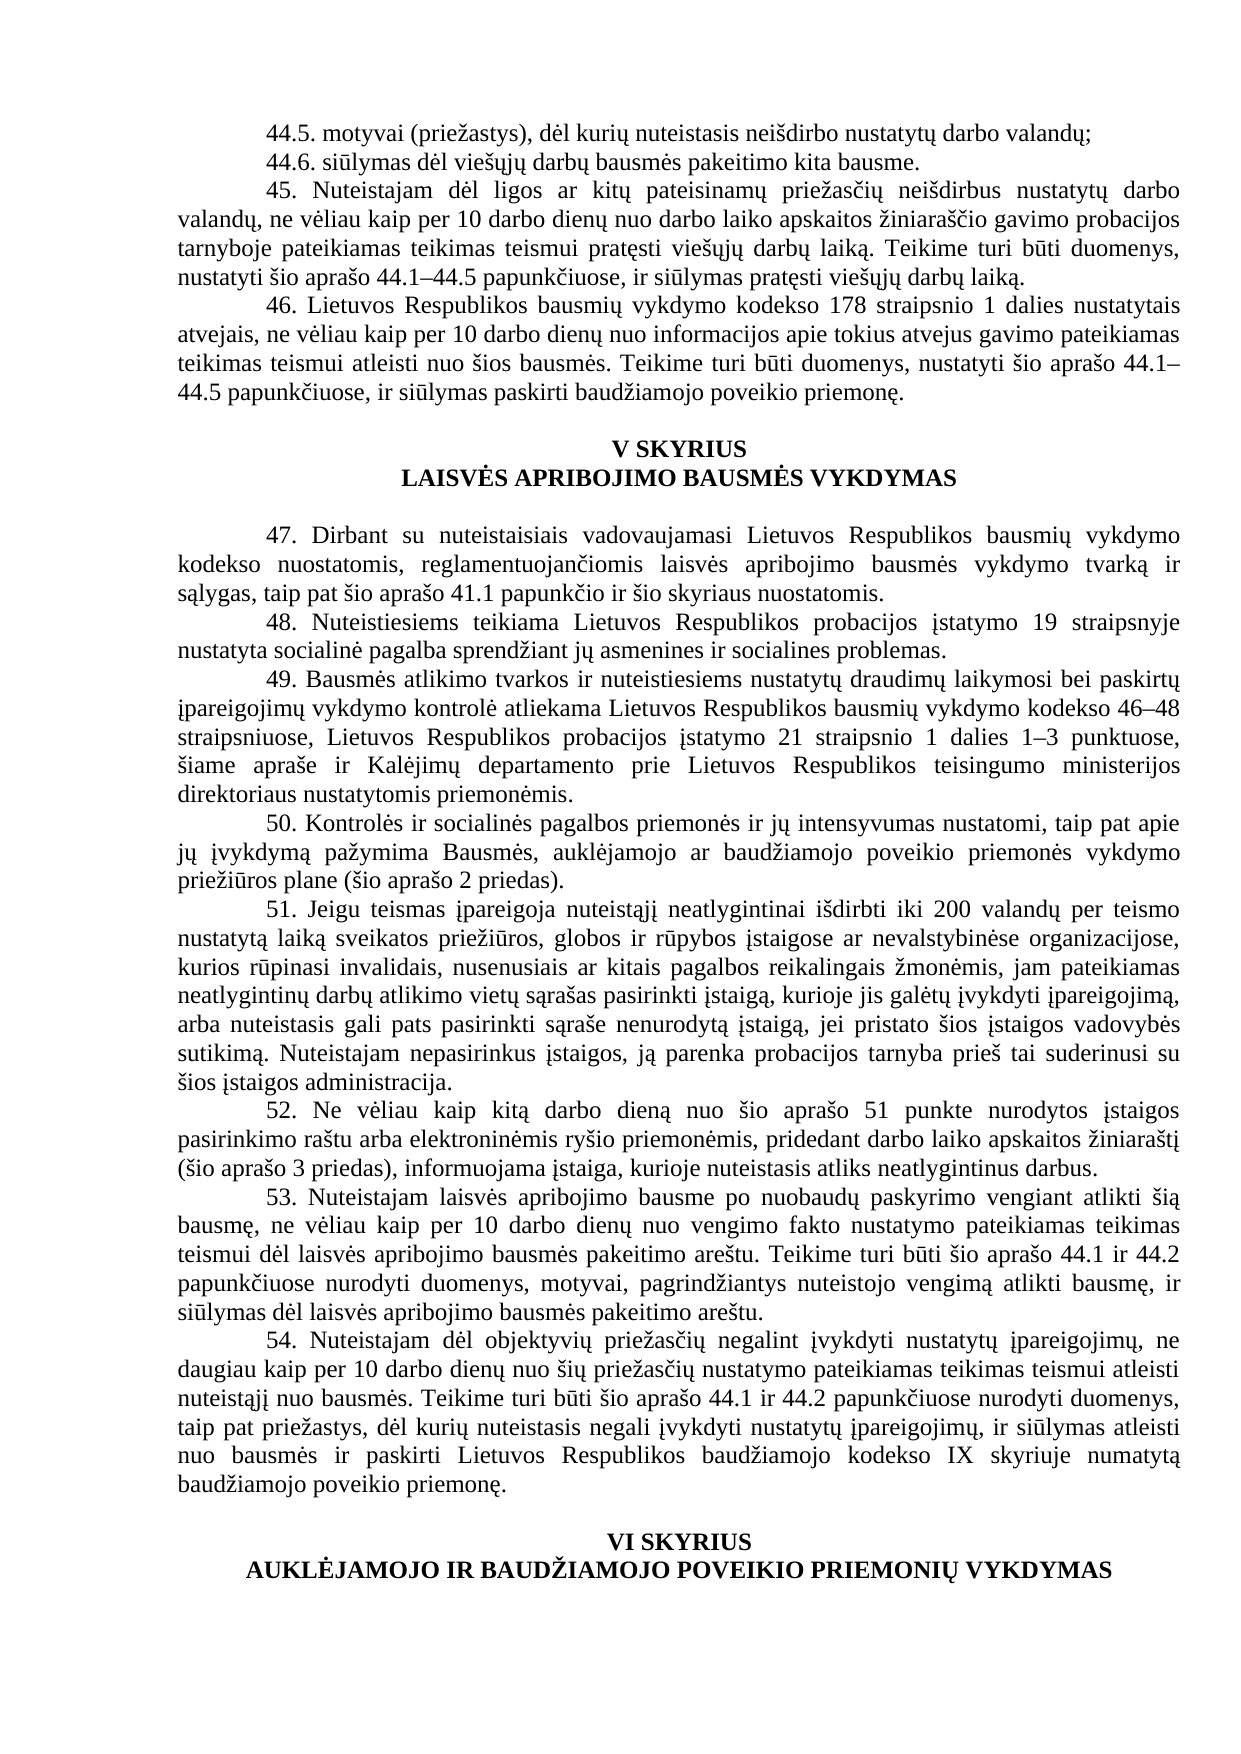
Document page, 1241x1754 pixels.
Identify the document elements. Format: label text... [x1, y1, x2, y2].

text 53. Nuteistajam laisvės apribojimo bausme po nuobaudų paskyrimo vengiant atlikti šią bausmę, ne vėliau kaip per 10 darbo dienų nuo vengimo fakto nustatymo pateikiamas teikimas teismui dėl laisvės apribojimo bausmės pakeitimo areštu. Teikime turi būti šio aprašo 44.1 ir 44.2 papunkčiuose nurodyti duomenys, motyvai, pagrindžiantys nuteistojo vengimą atlikti bausmę, ir siūlymas dėl laisvės apribojimo bausmės pakeitimo areštu. [177, 1182, 1181, 1326]
text VI SKYRIUS [177, 1527, 1181, 1556]
text 47. Dirbant su nuteistaisiais vadovaujamasi Lietuvos Respublikos bausmių vykdymo kodekso nuostatomis, reglamentuojančiomis laisvės apribojimo bausmės vykdymo tvarką ir sąlygas, taip pat šio aprašo 41.1 papunkčio ir šio skyriaus nuostatomis. [177, 521, 1181, 607]
text 49. Bausmės atlikimo tvarkos ir nuteistiesiems nustatytų draudimų laikymosi bei paskirtų įpareigojimų vykdymo kontrolė atliekama Lietuvos Respublikos bausmių vykdymo kodekso 46–48 straipsniuose, Lietuvos Respublikos probacijos įstatymo 21 straipsnio 1 dalies 1–3 punktuose, šiame apraše ir Kalėjimų departamento prie Lietuvos Respublikos teisingumo ministerijos direktoriaus nustatytomis priemonėmis. [177, 664, 1181, 808]
text 44.5. motyvai (priežastys), dėl kurių nuteistasis neišdirbo nustatytų darbo valandų; [177, 118, 1181, 147]
text 48. Nuteistiesiems teikiama Lietuvos Respublikos probacijos įstatymo 19 straipsnyje nustatyta socialinė pagalba sprendžiant jų asmenines ir socialines problemas. [177, 607, 1181, 664]
text 46. Lietuvos Respublikos bausmių vykdymo kodekso 178 straipsnio 1 dalies nustatytais atvejais, ne vėliau kaip per 10 darbo dienų nuo informacijos apie tokius atvejus gavimo pateikiamas teikimas teismui atleisti nuo šios bausmės. Teikime turi būti duomenys, nustatyti šio aprašo 44.1–44.5 papunkčiuose, ir siūlymas paskirti baudžiamojo poveikio priemonę. [177, 291, 1181, 406]
text LAISVĖS APRIBOJIMO BAUSMĖS VYKDYMAS [177, 463, 1181, 492]
text AUKLĖJAMOJO IR BAUDŽIAMOJO POVEIKIO PRIEMONIŲ VYKDYMAS [177, 1556, 1181, 1584]
text 45. Nuteistajam dėl ligos ar kitų pateisinamų priežasčių neišdirbus nustatytų darbo valandų, ne vėliau kaip per 10 darbo dienų nuo darbo laiko apskaitos žiniaraščio gavimo probacijos tarnyboje pateikiamas teikimas teismui pratęsti viešųjų darbų laiką. Teikime turi būti duomenys, nustatyti šio aprašo 44.1–44.5 papunkčiuose, ir siūlymas pratęsti viešųjų darbų laiką. [177, 176, 1181, 291]
text 52. Ne vėliau kaip kitą darbo dieną nuo šio aprašo 51 punkte nurodytos įstaigos pasirinkimo raštu arba elektroninėmis ryšio priemonėmis, pridedant darbo laiko apskaitos žiniaraštį (šio aprašo 3 priedas), informuojama įstaiga, kurioje nuteistasis atliks neatlygintinus darbus. [177, 1096, 1181, 1182]
text 44.6. siūlymas dėl viešųjų darbų bausmės pakeitimo kita bausme. [177, 147, 1181, 176]
text 50. Kontrolės ir socialinės pagalbos priemonės ir jų intensyvumas nustatomi, taip pat apie jų įvykdymą pažymima Bausmės, auklėjamojo ar baudžiamojo poveikio priemonės vykdymo priežiūros plane (šio aprašo 2 priedas). [177, 808, 1181, 894]
text 54. Nuteistajam dėl objektyvių priežasčių negalint įvykdyti nustatytų įpareigojimų, ne daugiau kaip per 10 darbo dienų nuo šių priežasčių nustatymo pateikiamas teikimas teismui atleisti nuteistąjį nuo bausmės. Teikime turi būti šio aprašo 44.1 ir 44.2 papunkčiuose nurodyti duomenys, taip pat priežastys, dėl kurių nuteistasis negali įvykdyti nustatytų įpareigojimų, ir siūlymas atleisti nuo bausmės ir paskirti Lietuvos Respublikos baudžiamojo kodekso IX skyriuje numatytą baudžiamojo poveikio priemonę. [177, 1326, 1181, 1498]
text 51. Jeigu teismas įpareigoja nuteistąjį neatlygintinai išdirbti iki 200 valandų per teismo nustatytą laiką sveikatos priežiūros, globos ir rūpybos įstaigose ar nevalstybinėse organizacijose, kurios rūpinasi invalidais, nusenusiais ar kitais pagalbos reikalingais žmonėmis, jam pateikiamas neatlygintinų darbų atlikimo vietų sąrašas pasirinkti įstaigą, kurioje jis galėtų įvykdyti įpareigojimą, arba nuteistasis gali pats pasirinkti sąraše nenurodytą įstaigą, jei pristato šios įstaigos vadovybės sutikimą. Nuteistajam nepasirinkus įstaigos, ją parenka probacijos tarnyba prieš tai suderinusi su šios įstaigos administracija. [177, 894, 1181, 1096]
text V SKYRIUS [177, 434, 1181, 463]
